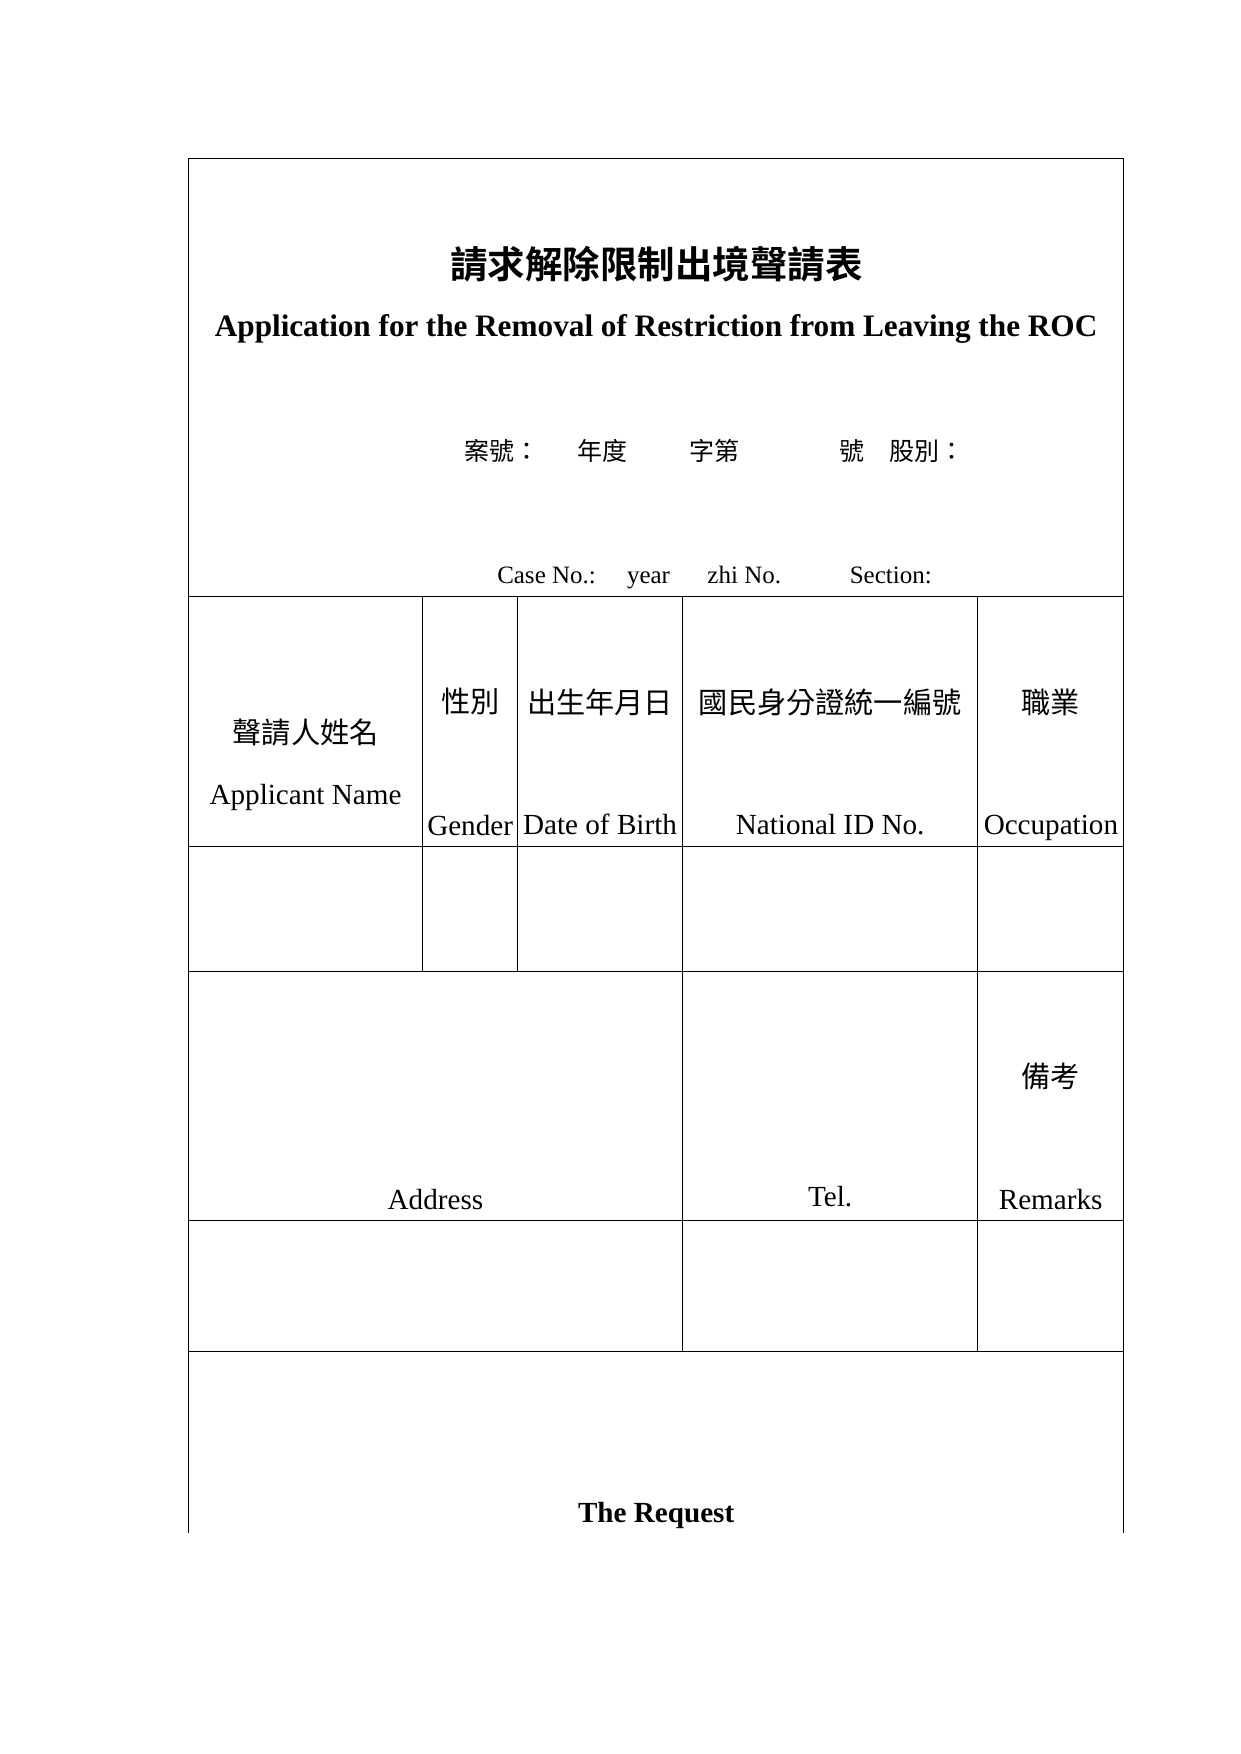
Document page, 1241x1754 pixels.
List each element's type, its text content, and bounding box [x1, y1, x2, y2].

table_cell The Request [189, 1352, 1123, 1533]
table_cell 職業 Occupation [978, 597, 1123, 846]
table_cell 國民身分證統一編號 National ID No. [683, 597, 977, 846]
table_cell [978, 847, 1123, 971]
table_cell [423, 847, 517, 971]
table_cell [683, 847, 977, 971]
table_cell [683, 1221, 977, 1351]
table_cell 出生年月日 Date of Birth [518, 597, 682, 846]
table_cell 備考 Remarks [978, 972, 1123, 1220]
table_cell Address [189, 972, 682, 1220]
table_cell 性別 Gender [423, 597, 517, 846]
table_cell [978, 1221, 1123, 1351]
table_cell Tel. [683, 972, 977, 1220]
table_cell [189, 1221, 682, 1351]
table_header 請求解除限制出境聲請表 Application for the Removal of Restriction from Leaving the ROC 案號： 年度 字第 號 股別： Case No.: year zhi No. Section: [189, 159, 1123, 596]
table_cell [189, 847, 422, 971]
table_cell 聲請人姓名 Applicant Name [189, 597, 422, 846]
table_cell [518, 847, 682, 971]
